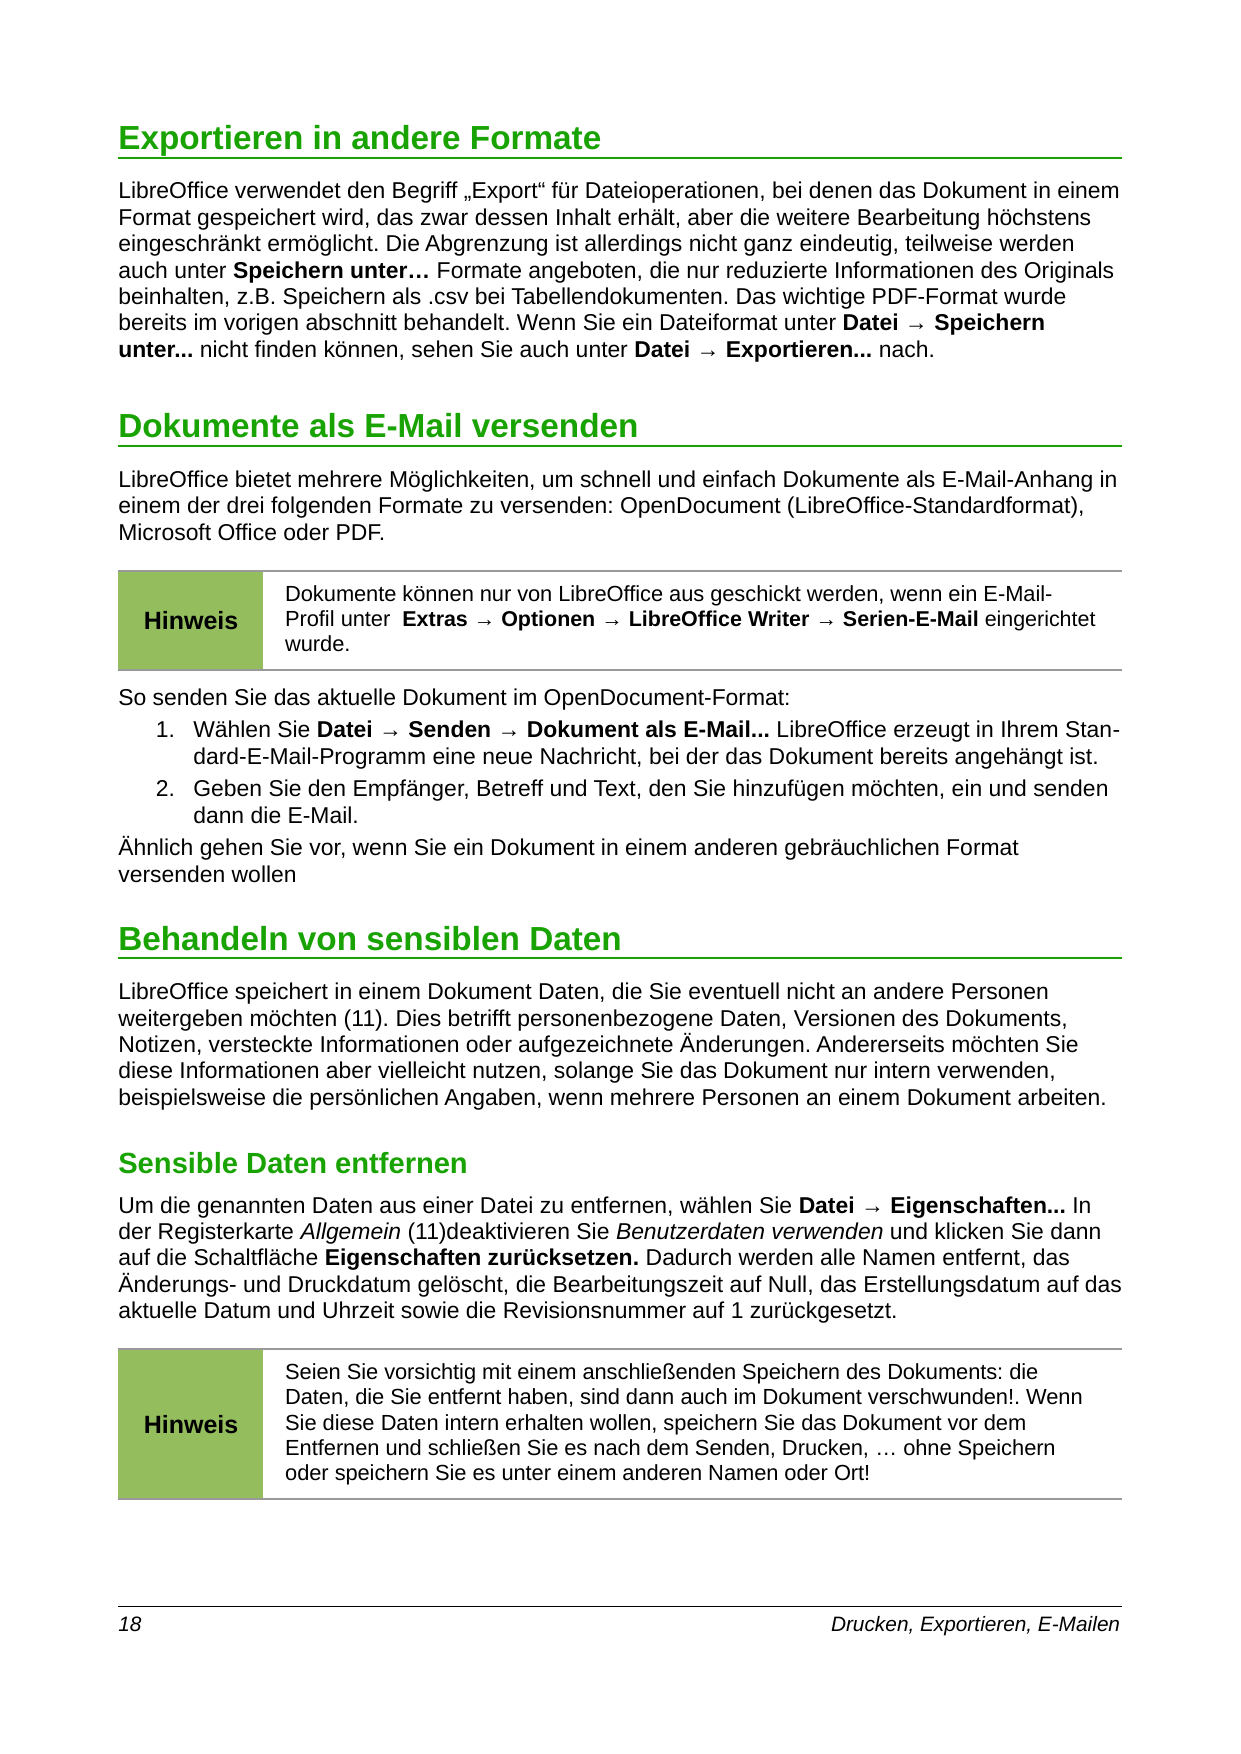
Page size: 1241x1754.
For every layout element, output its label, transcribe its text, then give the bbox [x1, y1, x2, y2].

list Wählen Sie Datei → Senden → Dokument als E-Mail... LibreOffice erzeugt in Ihrem Stan­dard-E-Mail-Programm eine neue Nachricht, bei der das Dokument bereits angehängt ist. [156, 716, 1122, 769]
table_header Seien Sie vorsichtig mit einem anschließenden Speichern des Dokuments: die Daten, die Sie entfernt haben, sind dann auch im Dokument verschwunden!. Wenn Sie diese Daten intern erhalten wollen, speichern Sie das Dokument vor dem Entfernen und schließen Sie es nach dem Senden, Drucken, … ohne Speichern oder speichern Sie es unter einem anderen Namen oder Ort! [264, 1350, 1122, 1498]
subtitle Sensible Daten entfernen [118, 1146, 1122, 1179]
text LibreOffice verwendet den Begriff „Export“ für Dateioperationen, bei denen das Dokument in einem Format gespeichert wird, das zwar dessen Inhalt erhält, aber die weitere Bearbeitung höchstens eingeschränkt ermöglicht. Die Abgrenzung ist allerdings nicht ganz eindeutig, teilweise werden auch unter Speichern unter… Formate angeboten, die nur reduzierte Informationen des Originals beinhalten, z.B. Speichern als .csv bei Tabellendokumenten. Das wichtige PDF-Format wurde bereits im vorigen abschnitt behandelt. Wenn Sie ein Dateiformat unter Datei → Speichern unter... nicht finden können, sehen Sie auch unter Datei → Exportieren... nach. [118, 177, 1122, 362]
text LibreOffice speichert in einem Dokument Daten, die Sie eventuell nicht an andere Personen weitergeben möchten (Abbildung 11). Dies betrifft personenbezogene Daten, Versionen des Dokuments, Notizen, versteckte Informationen oder aufgezeichnete Änderungen. Andererseits möchten Sie diese Informationen aber vielleicht nutzen, solange Sie das Dokument nur intern verwenden, beispielsweise die persönlichen Angaben, wenn mehrere Personen an einem Dokument arbeiten. [118, 978, 1122, 1110]
text Um die genannten Daten aus einer Datei zu entfernen, wählen Sie Datei → Eigenschaften... In der Registerkarte Allgemein (Abbildung 11)deaktivieren Sie Benutzerdaten verwenden und klicken Sie dann auf die Schaltfläche Eigenschaften zurücksetzen. Dadurch werden alle Namen entfernt, das Änderungs- und Druckdatum gelöscht, die Bearbeitungszeit auf Null, das Erstellungsdatum auf das aktuelle Datum und Uhrzeit sowie die Revisionsnummer auf 1 zurückgesetzt. [118, 1192, 1122, 1323]
list Ähnlich gehen Sie vor, wenn Sie ein Dokument in einem anderen gebräuchlichen Format versenden wollen [118, 834, 1122, 887]
table_header Hinweis [118, 1350, 263, 1498]
subtitle Exportieren in andere Formate [118, 118, 1122, 157]
list Geben Sie den Empfänger, Betreff und Text, den Sie hinzufügen möchten, ein und senden dann die E-Mail. [156, 775, 1122, 828]
subtitle Behandeln von sensiblen Daten [118, 919, 1122, 957]
text LibreOffice bietet mehrere Möglichkeiten, um schnell und einfach Dokumente als E-Mail-Anhang in einem der drei folgenden Formate zu versenden: OpenDocument (LibreOffice-Standardformat), Microsoft Office oder PDF. [118, 466, 1122, 545]
table_header Hinweis [118, 572, 263, 669]
subtitle Dokumente als E-Mail versenden [118, 406, 1122, 445]
list So senden Sie das aktuelle Dokument im OpenDocument-Format: [118, 684, 1122, 710]
table_header Dokumente können nur von LibreOffice aus geschickt werden, wenn ein E-Mail-Profil unter Extras → Optionen → LibreOffice Writer → Serien-E-Mail eingerichtet wurde. [264, 572, 1122, 669]
